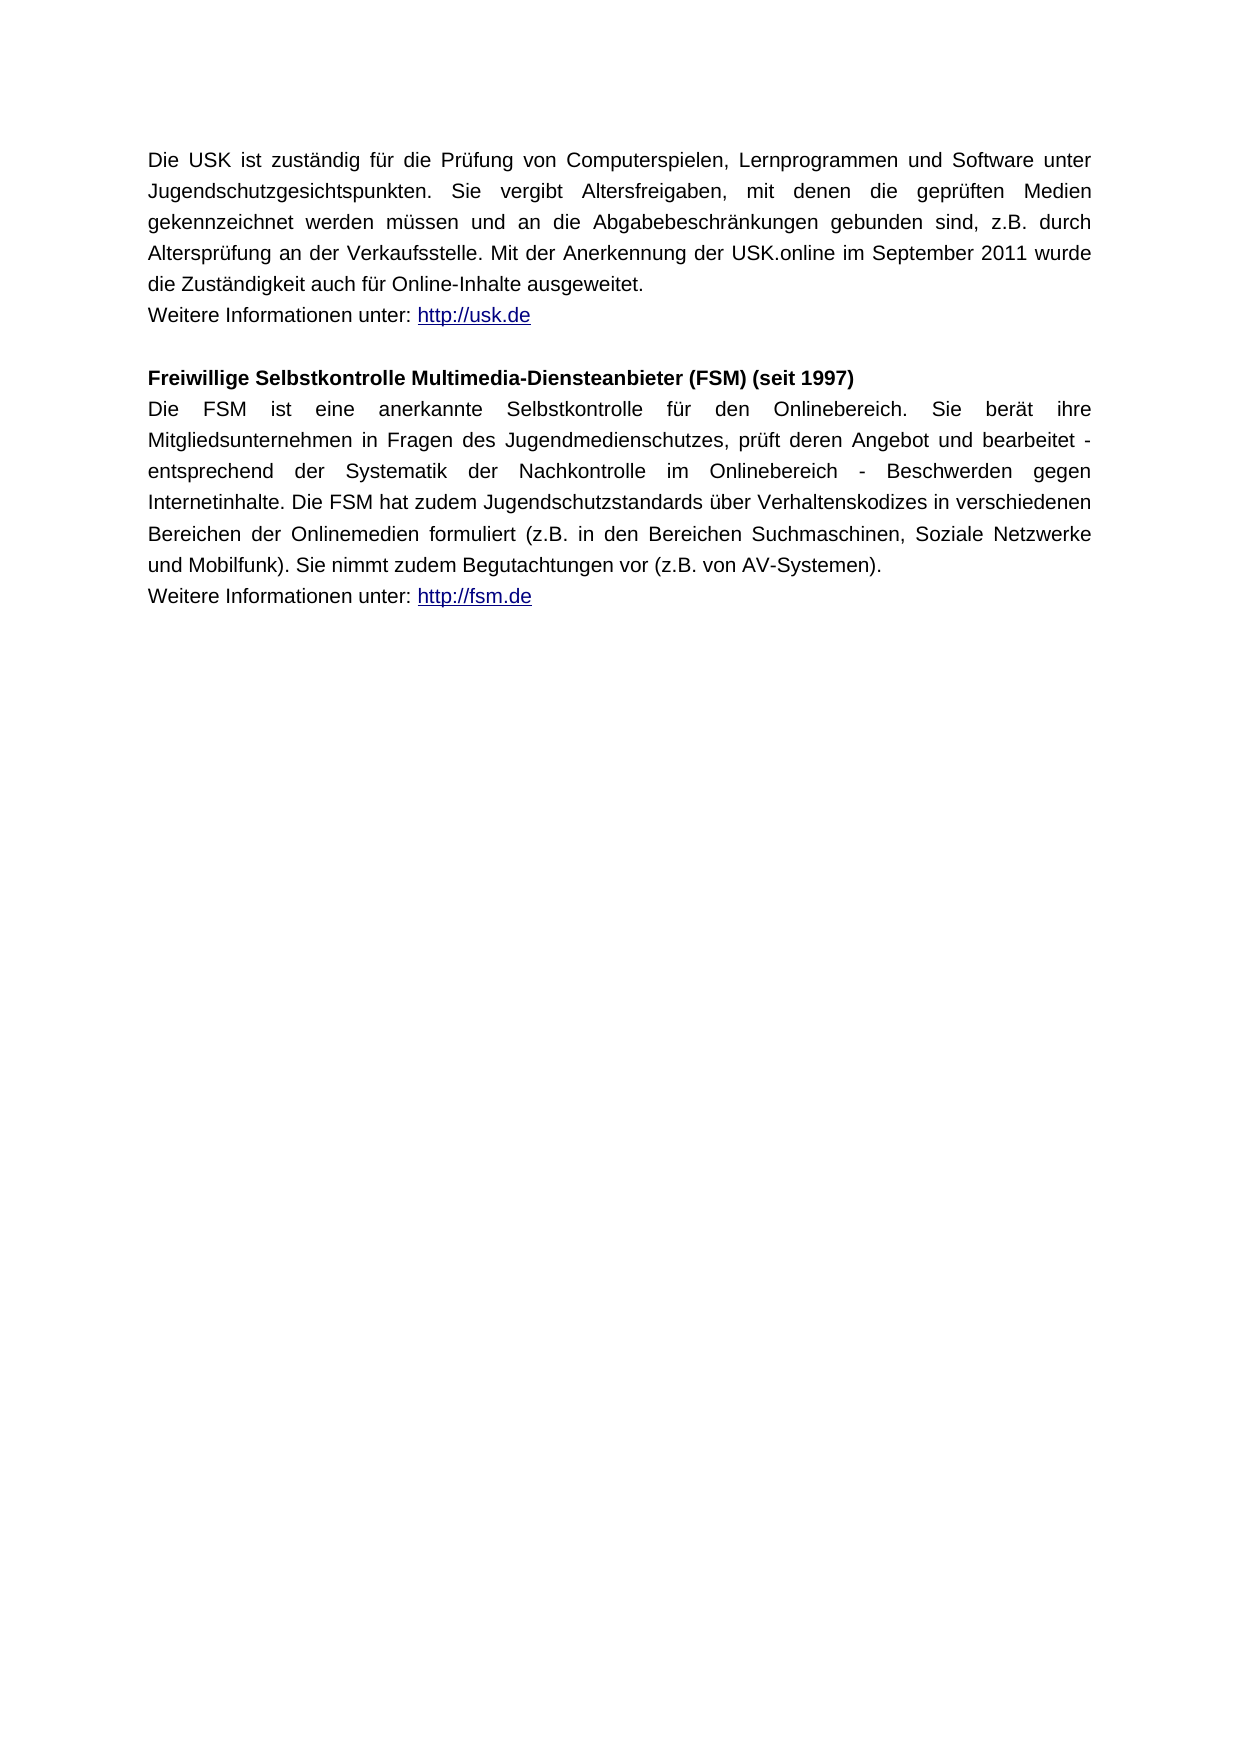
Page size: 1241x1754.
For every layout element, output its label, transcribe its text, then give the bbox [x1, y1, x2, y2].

text Weitere Informationen unter: http://fsm.de [148, 584, 1093, 608]
text Die USK ist zuständig für die Prüfung von Computerspielen, Lernprogrammen und Software unter Jugendschutzgesichtspunkten. Sie vergibt Altersfreigaben, mit denen die geprüften Medien gekennzeichnet werden müssen und an die Abgabebeschränkungen gebunden sind, z.B. durch Altersprüfung an der Verkaufsstelle. Mit der Anerkennung der USK.online im September 2011 wurde die Zuständigkeit auch für Online-Inhalte ausgeweitet. [148, 148, 1093, 296]
text Weitere Informationen unter: http://usk.de [148, 303, 1093, 327]
text Freiwillige Selbstkontrolle Multimedia-Diensteanbieter (FSM) (seit 1997) [148, 334, 1093, 389]
text Die FSM ist eine anerkannte Selbstkontrolle für den Onlinebereich. Sie berät ihre Mitgliedsunternehmen in Fragen des Jugendmedienschutzes, prüft deren Angebot und bearbeitet - entsprechend der Systematik der Nachkontrolle im Onlinebereich - Beschwerden gegen Internetinhalte. Die FSM hat zudem Jugendschutzstandards über Verhaltenskodizes in verschiedenen Bereichen der Onlinemedien formuliert (z.B. in den Bereichen Suchmaschinen, Soziale Netzwerke und Mobilfunk). Sie nimmt zudem Begutachtungen vor (z.B. von AV-Systemen). [148, 397, 1093, 576]
